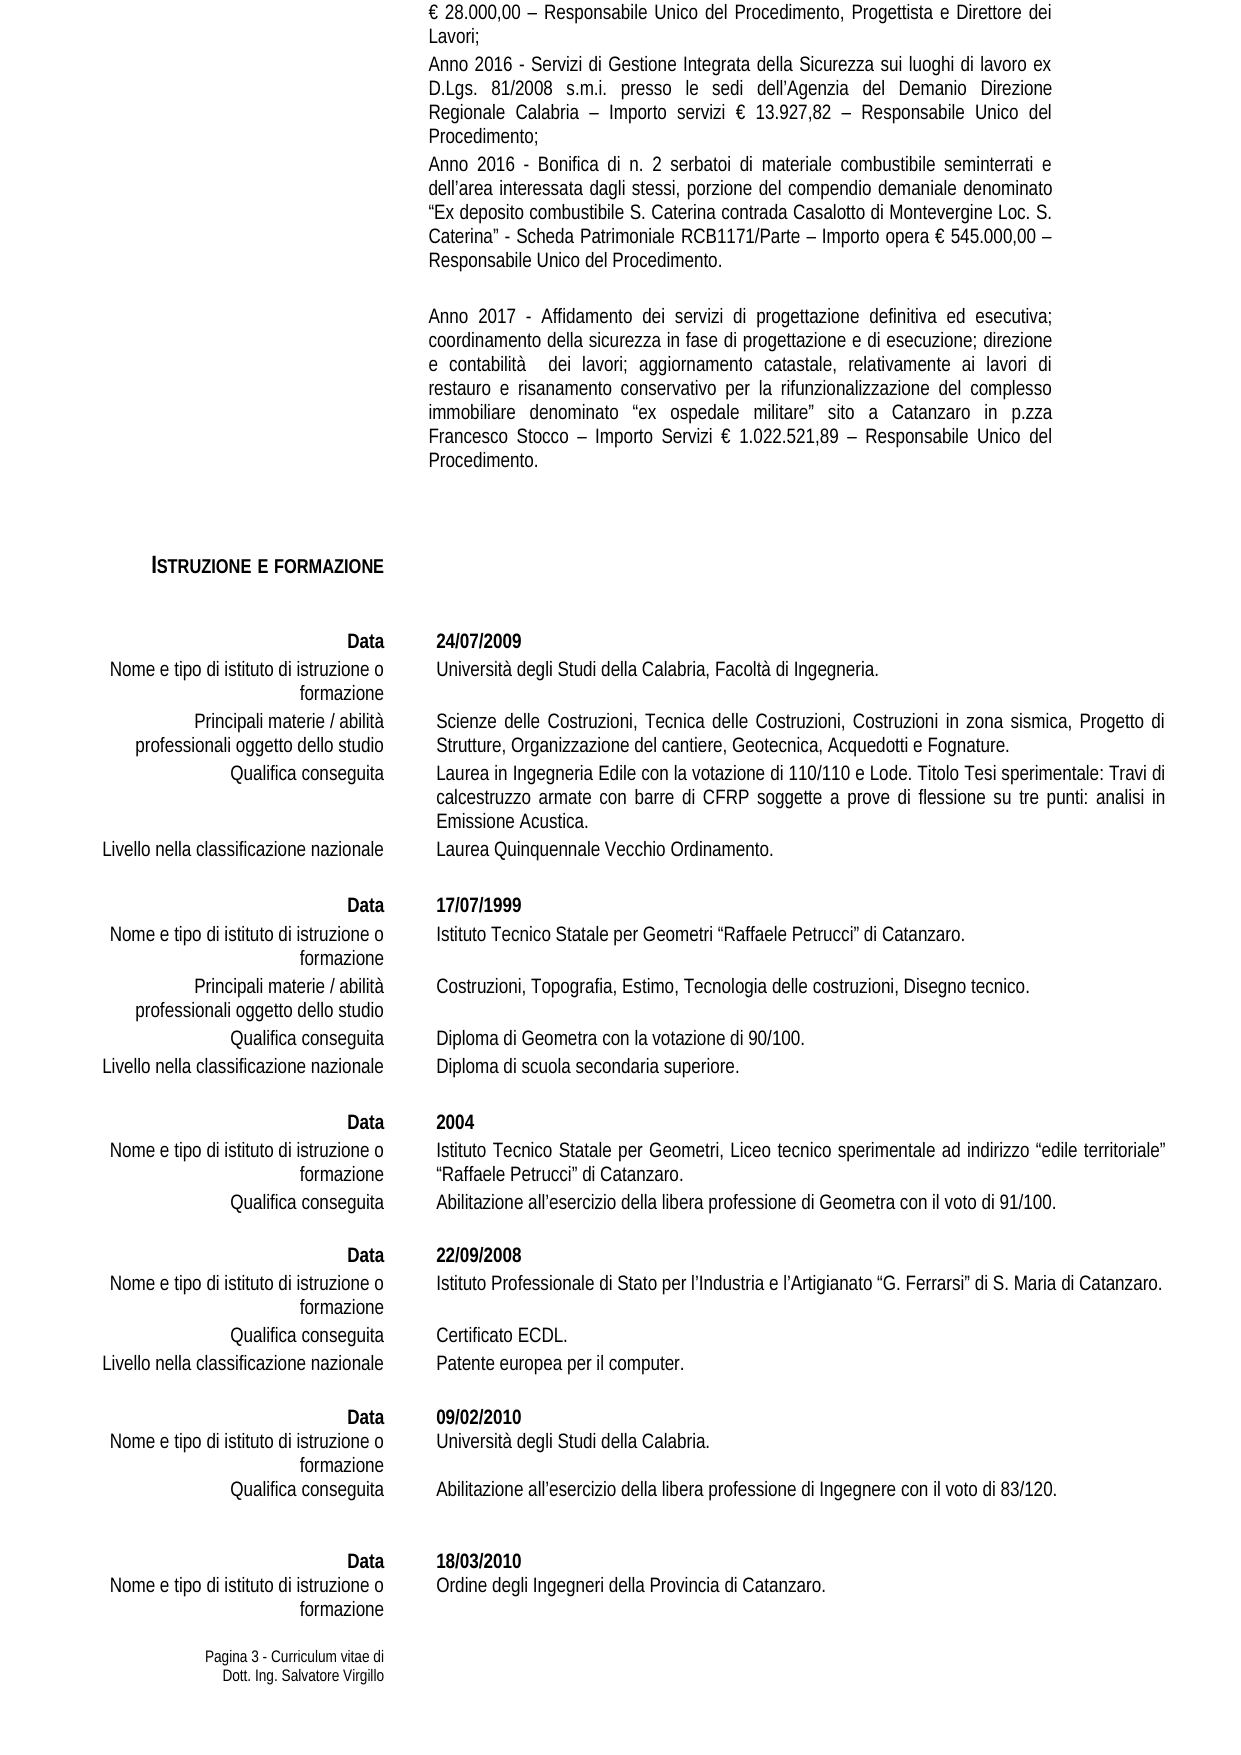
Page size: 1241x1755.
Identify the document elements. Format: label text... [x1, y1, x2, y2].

table_cell Data [89, 1549, 395, 1573]
table_cell [425, 603, 1178, 627]
table_cell [395, 1269, 425, 1321]
table_cell Ordine degli Ingegneri della Provincia di Catanzaro. [425, 1573, 1178, 1621]
table_cell Patente europea per il computer. [425, 1349, 1178, 1405]
table_cell [395, 1405, 425, 1429]
table_cell [395, 1052, 425, 1108]
table_cell Livello nella classificazione nazionale [89, 1052, 395, 1108]
table_header 22/09/2008 [425, 1240, 1178, 1268]
table_cell [395, 920, 425, 972]
table_cell Certificato ECDL. [425, 1321, 1178, 1349]
table_cell Istituto Tecnico Statale per Geometri “Raffaele Petrucci” di Catanzaro. [425, 920, 1178, 972]
table_cell [395, 1136, 425, 1188]
table_cell [395, 835, 425, 891]
table_cell Nome e tipo di istituto di istruzione o formazione [89, 1429, 395, 1477]
table_cell Data [89, 1405, 395, 1429]
table_cell [395, 1024, 425, 1052]
table_cell [395, 603, 425, 627]
table_cell Nome e tipo di istituto di istruzione o formazione [89, 920, 395, 972]
table_cell Principali materie / abilità professionali oggetto dello studio [89, 707, 395, 759]
table_cell Data [89, 891, 395, 919]
table_cell Laurea Quinquennale Vecchio Ordinamento. [425, 835, 1178, 891]
table_cell [395, 1429, 425, 1477]
table_cell Data [89, 627, 395, 655]
table_cell [395, 655, 425, 707]
table_cell 09/02/2010 [425, 1405, 1178, 1429]
text Anno 2016 - Servizi di Gestione Integrata della Sicurezza sui luoghi di lavoro ex D.Lgs. 81/2008 s.m.i. presso le sedi dell’Agenzia del Demanio Direzione Regionale Calabria – Importo servizi € 13.927,82 – Responsabile Unico del Procedimento; [428, 52, 1053, 148]
table_cell [89, 603, 395, 627]
table_cell Principali materie / abilità professionali oggetto dello studio [89, 972, 395, 1024]
table_cell Nome e tipo di istituto di istruzione o formazione [89, 1269, 395, 1321]
table_cell Abilitazione all’esercizio della libera professione di Ingegnere con il voto di 83/120. [425, 1477, 1178, 1549]
table_cell [395, 627, 425, 655]
table_cell Laurea in Ingegneria Edile con la votazione di 110/110 e Lode. Titolo Tesi sperimentale: Travi di calcestruzzo armate con barre di CFRP soggette a prove di flessione su tre punti: analisi in Emissione Acustica. [425, 759, 1178, 835]
table_header Data [89, 1240, 395, 1268]
table_cell Qualifica conseguita [89, 1024, 395, 1052]
table_cell Nome e tipo di istituto di istruzione o formazione [89, 1573, 395, 1621]
table_header Istruzione e formazione [89, 521, 395, 603]
table_cell Abilitazione all’esercizio della libera professione di Geometra con il voto di 91/100. [425, 1188, 1178, 1216]
table_cell [395, 1349, 425, 1405]
table_cell Università degli Studi della Calabria. [425, 1429, 1178, 1477]
text € 28.000,00 – Responsabile Unico del Procedimento, Progettista e Direttore dei Lavori; [428, 0, 1053, 48]
table_cell Nome e tipo di istituto di istruzione o formazione [89, 655, 395, 707]
table_cell Data [89, 1108, 395, 1136]
table_cell Università degli Studi della Calabria, Facoltà di Ingegneria. [425, 655, 1178, 707]
table_cell Qualifica conseguita [89, 1477, 395, 1549]
table_cell Istituto Professionale di Stato per l’Industria e l’Artigianato “G. Ferrarsi” di S. Maria di Catanzaro. [425, 1269, 1178, 1321]
table_cell [395, 972, 425, 1024]
table_header [395, 1240, 425, 1268]
table_cell 2004 [425, 1108, 1178, 1136]
table_cell Diploma di Geometra con la votazione di 90/100. [425, 1024, 1178, 1052]
table_cell Istituto Tecnico Statale per Geometri, Liceo tecnico sperimentale ad indirizzo “edile territoriale” “Raffaele Petrucci” di Catanzaro. [425, 1136, 1178, 1188]
table_header [395, 521, 425, 603]
table_cell Livello nella classificazione nazionale [89, 835, 395, 891]
table_cell Qualifica conseguita [89, 1321, 395, 1349]
table_cell [395, 1108, 425, 1136]
table_cell [395, 1549, 425, 1573]
table_cell [395, 707, 425, 759]
table_cell 24/07/2009 [425, 627, 1178, 655]
table_cell Costruzioni, Topografia, Estimo, Tecnologia delle costruzioni, Disegno tecnico. [425, 972, 1178, 1024]
table_cell 18/03/2010 [425, 1549, 1178, 1573]
table_header [425, 521, 1178, 603]
table_cell [395, 1573, 425, 1621]
text Anno 2016 - Bonifica di n. 2 serbatoi di materiale combustibile seminterrati e dell’area interessata dagli stessi, porzione del compendio demaniale denominato “Ex deposito combustibile S. Caterina contrada Casalotto di Montevergine Loc. S. Caterina” - Scheda Patrimoniale RCB1171/Parte – Importo opera € 545.000,00 – Responsabile Unico del Procedimento. [428, 152, 1053, 272]
table_cell [395, 1477, 425, 1549]
table_cell Livello nella classificazione nazionale [89, 1349, 395, 1405]
table_cell [395, 1188, 425, 1216]
table_cell Nome e tipo di istituto di istruzione o formazione [89, 1136, 395, 1188]
table_cell Qualifica conseguita [89, 1188, 395, 1216]
table_cell Diploma di scuola secondaria superiore. [425, 1052, 1178, 1108]
table_cell [395, 759, 425, 835]
table_cell Qualifica conseguita [89, 759, 395, 835]
table_cell [395, 891, 425, 919]
table_cell [395, 1321, 425, 1349]
text Anno 2017 - Affidamento dei servizi di progettazione definitiva ed esecutiva; coordinamento della sicurezza in fase di progettazione e di esecuzione; direzione e contabilità dei lavori; aggiornamento catastale, relativamente ai lavori di restauro e risanamento conservativo per la rifunzionalizzazione del complesso immobiliare denominato “ex ospedale militare” sito a Catanzaro in p.zza Francesco Stocco – Importo Servizi € 1.022.521,89 – Responsabile Unico del Procedimento. [428, 304, 1053, 472]
table_cell 17/07/1999 [425, 891, 1178, 919]
table_cell Scienze delle Costruzioni, Tecnica delle Costruzioni, Costruzioni in zona sismica, Progetto di Strutture, Organizzazione del cantiere, Geotecnica, Acquedotti e Fognature. [425, 707, 1178, 759]
